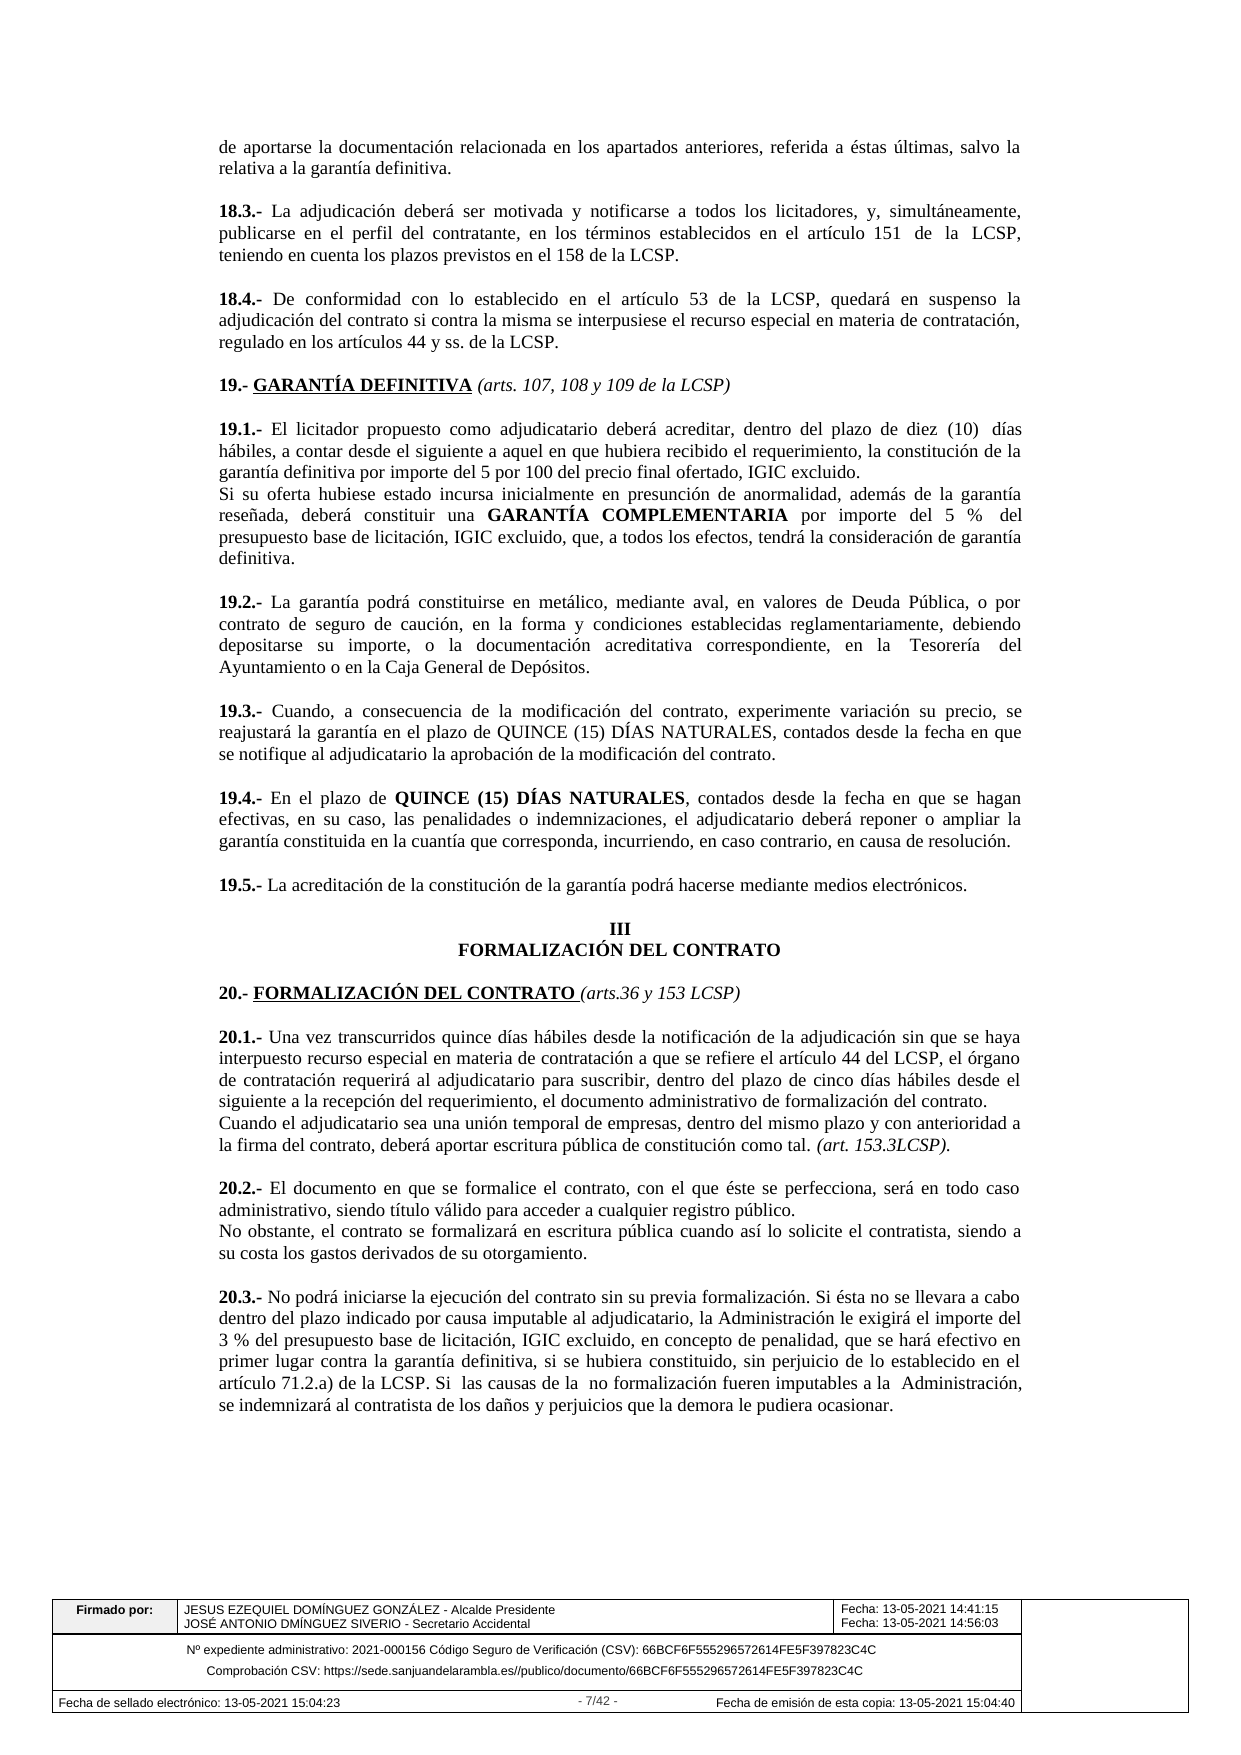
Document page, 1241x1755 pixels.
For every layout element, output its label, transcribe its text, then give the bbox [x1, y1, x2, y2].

text No obstante, el contrato se formalizará en escritura pública cuando así lo solicite el contratista, siendo a su costa los gastos derivados de su otorgamiento. [218, 1220, 1022, 1263]
text 19.- GARANTÍA DEFINITIVA (arts. 107, 108 y 109 de la LCSP) [218, 374, 1201, 396]
text 19.2.- La garantía podrá constituirse en metálico, mediante aval, en valores de Deuda Pública, o por contrato de seguro de caución, en la forma y condiciones establecidas reglamentariamente, debiendo depositarse su importe, o la documentación acreditativa correspondiente, en la Tesorería del Ayuntamiento o en la Caja General de Depósitos. [218, 591, 1022, 677]
text 18.3.- La adjudicación deberá ser motivada y notificarse a todos los licitadores, y, simultáneamente, publicarse en el perfil del contratante, en los términos establecidos en el artículo 151 de la LCSP, teniendo en cuenta los plazos previstos en el 158 de la LCSP. [218, 200, 1022, 265]
subtitle III FORMALIZACIÓN DEL CONTRATO [458, 917, 783, 961]
text 19.5.- La acreditación de la constitución de la garantía podrá hacerse mediante medios electrónicos. [218, 873, 1201, 895]
text 18.4.- De conformidad con lo establecido en el artículo 53 de la LCSP, quedará en suspenso la adjudicación del contrato si contra la misma se interpusiese el recurso especial en materia de contratación, regulado en los artículos 44 y ss. de la LCSP. [218, 287, 1022, 352]
text 19.1.- El licitador propuesto como adjudicatario deberá acreditar, dentro del plazo de diez (10) días hábiles, a contar desde el siguiente a aquel en que hubiera recibido el requerimiento, la constitución de la garantía definitiva por importe del 5 por 100 del precio final ofertado, IGIC excluido. [218, 418, 1023, 483]
text 19.4.- En el plazo de QUINCE (15) DÍAS NATURALES, contados desde la fecha en que se hagan efectivas, en su caso, las penalidades o indemnizaciones, el adjudicatario deberá reponer o ampliar la garantía constituida en la cuantía que corresponda, incurriendo, en caso contrario, en causa de resolución. [218, 787, 1022, 851]
text Si su oferta hubiese estado incursa inicialmente en presunción de anormalidad, además de la garantía reseñada, deberá constituir una GARANTÍA COMPLEMENTARIA por importe del 5 % del presupuesto base de licitación, IGIC excluido, que, a todos los efectos, tendrá la consideración de garantía definitiva. [218, 483, 1023, 569]
text 20.3.- No podrá iniciarse la ejecución del contrato sin su previa formalización. Si ésta no se llevara a cabo dentro del plazo indicado por causa imputable al adjudicatario, la Administración le exigirá el importe del 3 % del presupuesto base de licitación, IGIC excluido, en concepto de penalidad, que se hará efectivo en primer lugar contra la garantía definitiva, si se hubiera constituido, sin perjuicio de lo establecido en el artículo 71.2.a) de la LCSP. Si las causas de la no formalización fueren imputables a la Administración, se indemnizará al contratista de los daños y perjuicios que la demora le pudiera ocasionar. [218, 1286, 1022, 1415]
text Cuando el adjudicatario sea una unión temporal de empresas, dentro del mismo plazo y con anterioridad a la firma del contrato, deberá aportar escritura pública de constitución como tal. (art. 153.3LCSP). [218, 1112, 1022, 1155]
text de aportarse la documentación relacionada en los apartados anteriores, referida a éstas últimas, salvo la relativa a la garantía definitiva. [218, 136, 1022, 179]
text 20.1.- Una vez transcurridos quince días hábiles desde la notificación de la adjudicación sin que se haya interpuesto recurso especial en materia de contratación a que se refiere el artículo 44 del LCSP, el órgano de contratación requerirá al adjudicatario para suscribir, dentro del plazo de cinco días hábiles desde el siguiente a la recepción del requerimiento, el documento administrativo de formalización del contrato. [218, 1026, 1022, 1112]
text 19.3.- Cuando, a consecuencia de la modificación del contrato, experimente variación su precio, se reajustará la garantía en el plazo de QUINCE (15) DÍAS NATURALES, contados desde la fecha en que se notifique al adjudicatario la aprobación de la modificación del contrato. [218, 699, 1022, 764]
text 20.2.- El documento en que se formalice el contrato, con el que éste se perfecciona, será en todo caso administrativo, siendo título válido para acceder a cualquier registro público. [218, 1177, 1022, 1220]
text 20.- FORMALIZACIÓN DEL CONTRATO (arts.36 y 153 LCSP) [218, 982, 1201, 1004]
